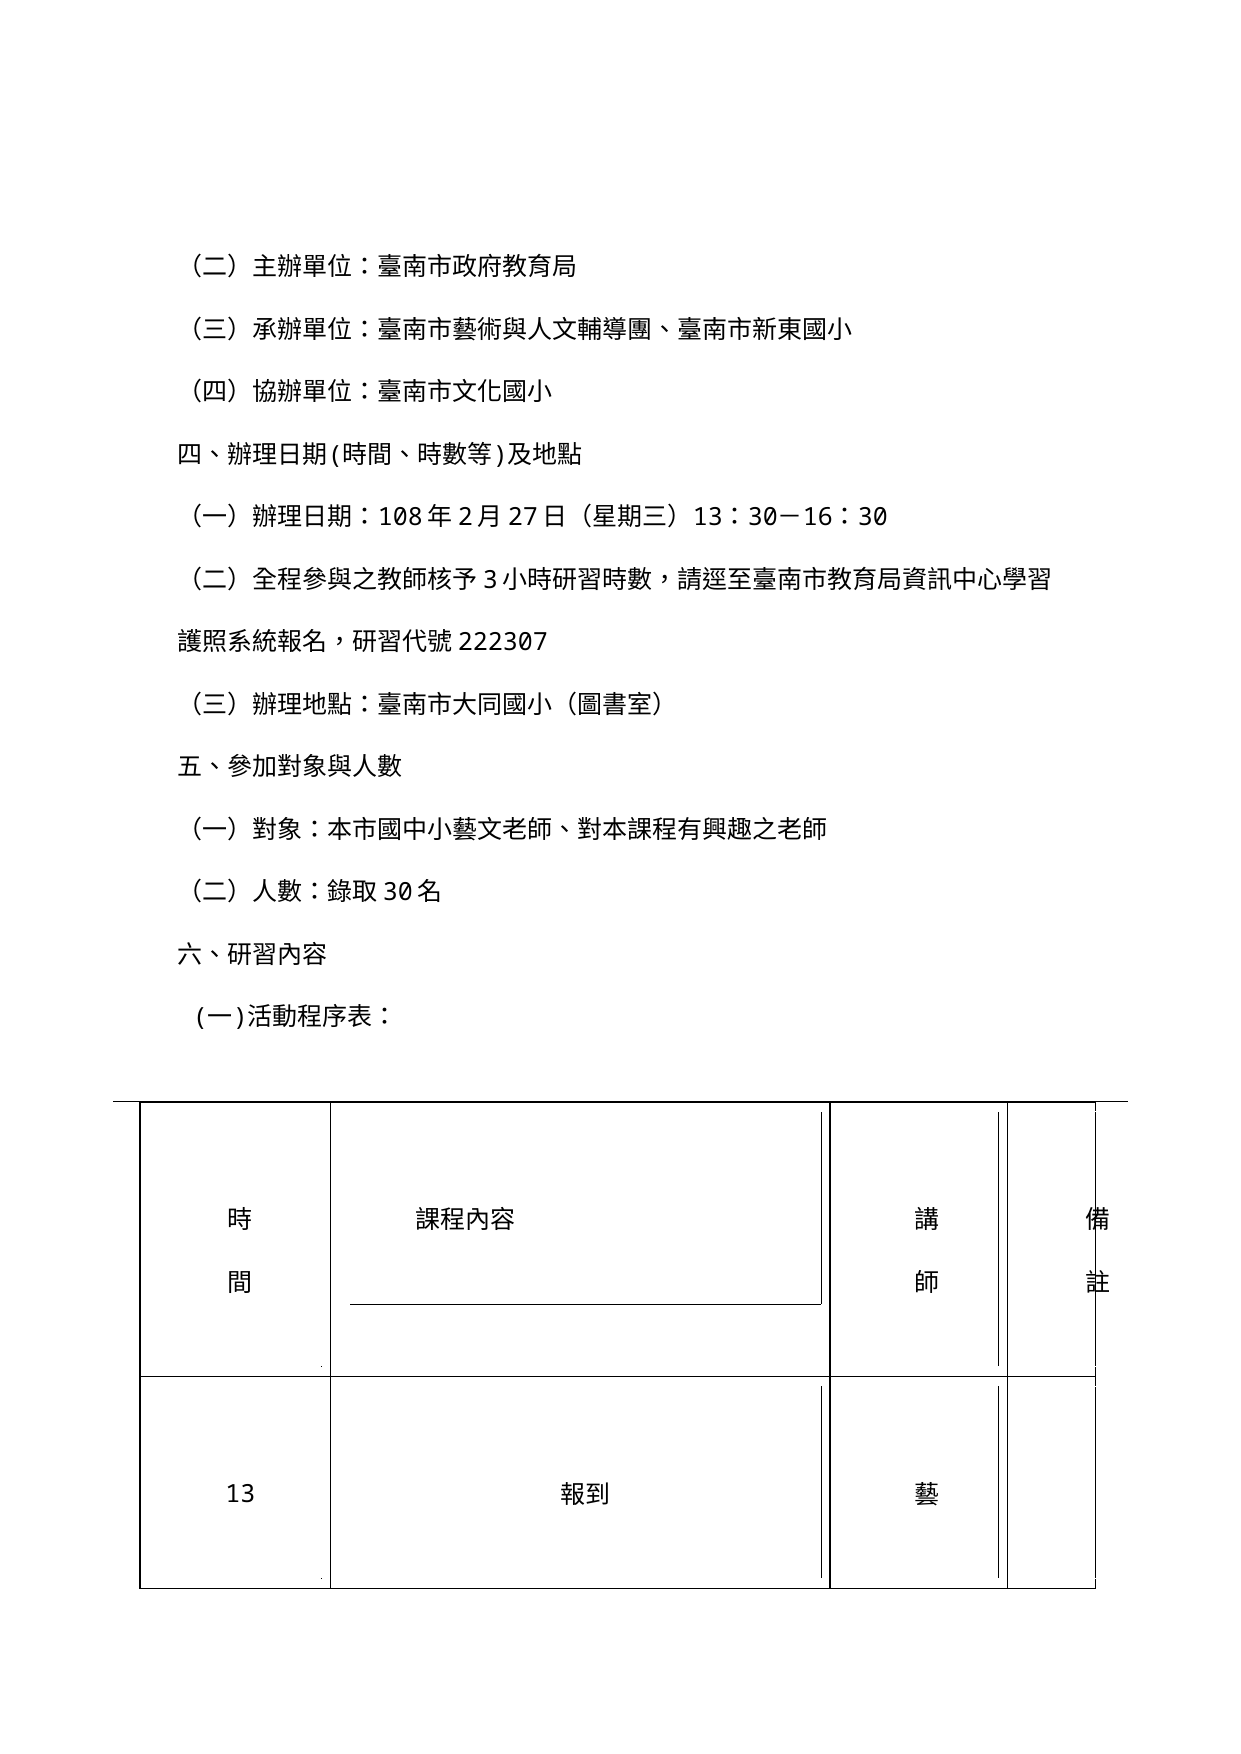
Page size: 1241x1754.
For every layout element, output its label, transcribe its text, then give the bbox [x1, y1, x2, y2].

text (一)活動程序表： [114, 908, 1127, 1100]
text 四、辦理日期(時間、時數等)及地點 [114, 346, 1127, 408]
text （二）主辦單位：臺南市政府教育局 [114, 159, 1127, 221]
text （二）全程參與之教師核予3小時研習時數，請逕至臺南市教育局資訊中心學習護照系統報名，研習代號222307 [114, 471, 1127, 596]
text （四）協辦單位：臺南市文化國小 [114, 283, 1127, 346]
text （三）辦理地點：臺南市大同國小（圖書室） [114, 596, 1127, 658]
table_cell 13 [141, 1377, 330, 1587]
table_cell [1017, 1387, 1095, 1578]
table_cell 報到 [331, 1377, 829, 1587]
table_cell 藝 [831, 1377, 1007, 1587]
text （二）人數：錄取30名 [114, 783, 1127, 846]
table_header 備註 [1021, 1112, 1095, 1366]
text （一）辦理日期：108年2月27日（星期三）13：30－16：30 [114, 408, 1127, 471]
text 六、研習內容 [114, 846, 1127, 908]
text （一）對象：本市國中小藝文老師、對本課程有興趣之老師 [114, 721, 1127, 783]
text 五、參加對象與人數 [114, 658, 1127, 721]
text （三）承辦單位：臺南市藝術與人文輔導團、臺南市新東國小 [114, 221, 1127, 283]
table_header 時間 [141, 1103, 330, 1376]
table_cell [1008, 1377, 1095, 1587]
table_header 講師 [831, 1103, 1007, 1376]
table_header 課程內容 [331, 1103, 829, 1376]
table_header 備註 [1008, 1103, 1095, 1376]
